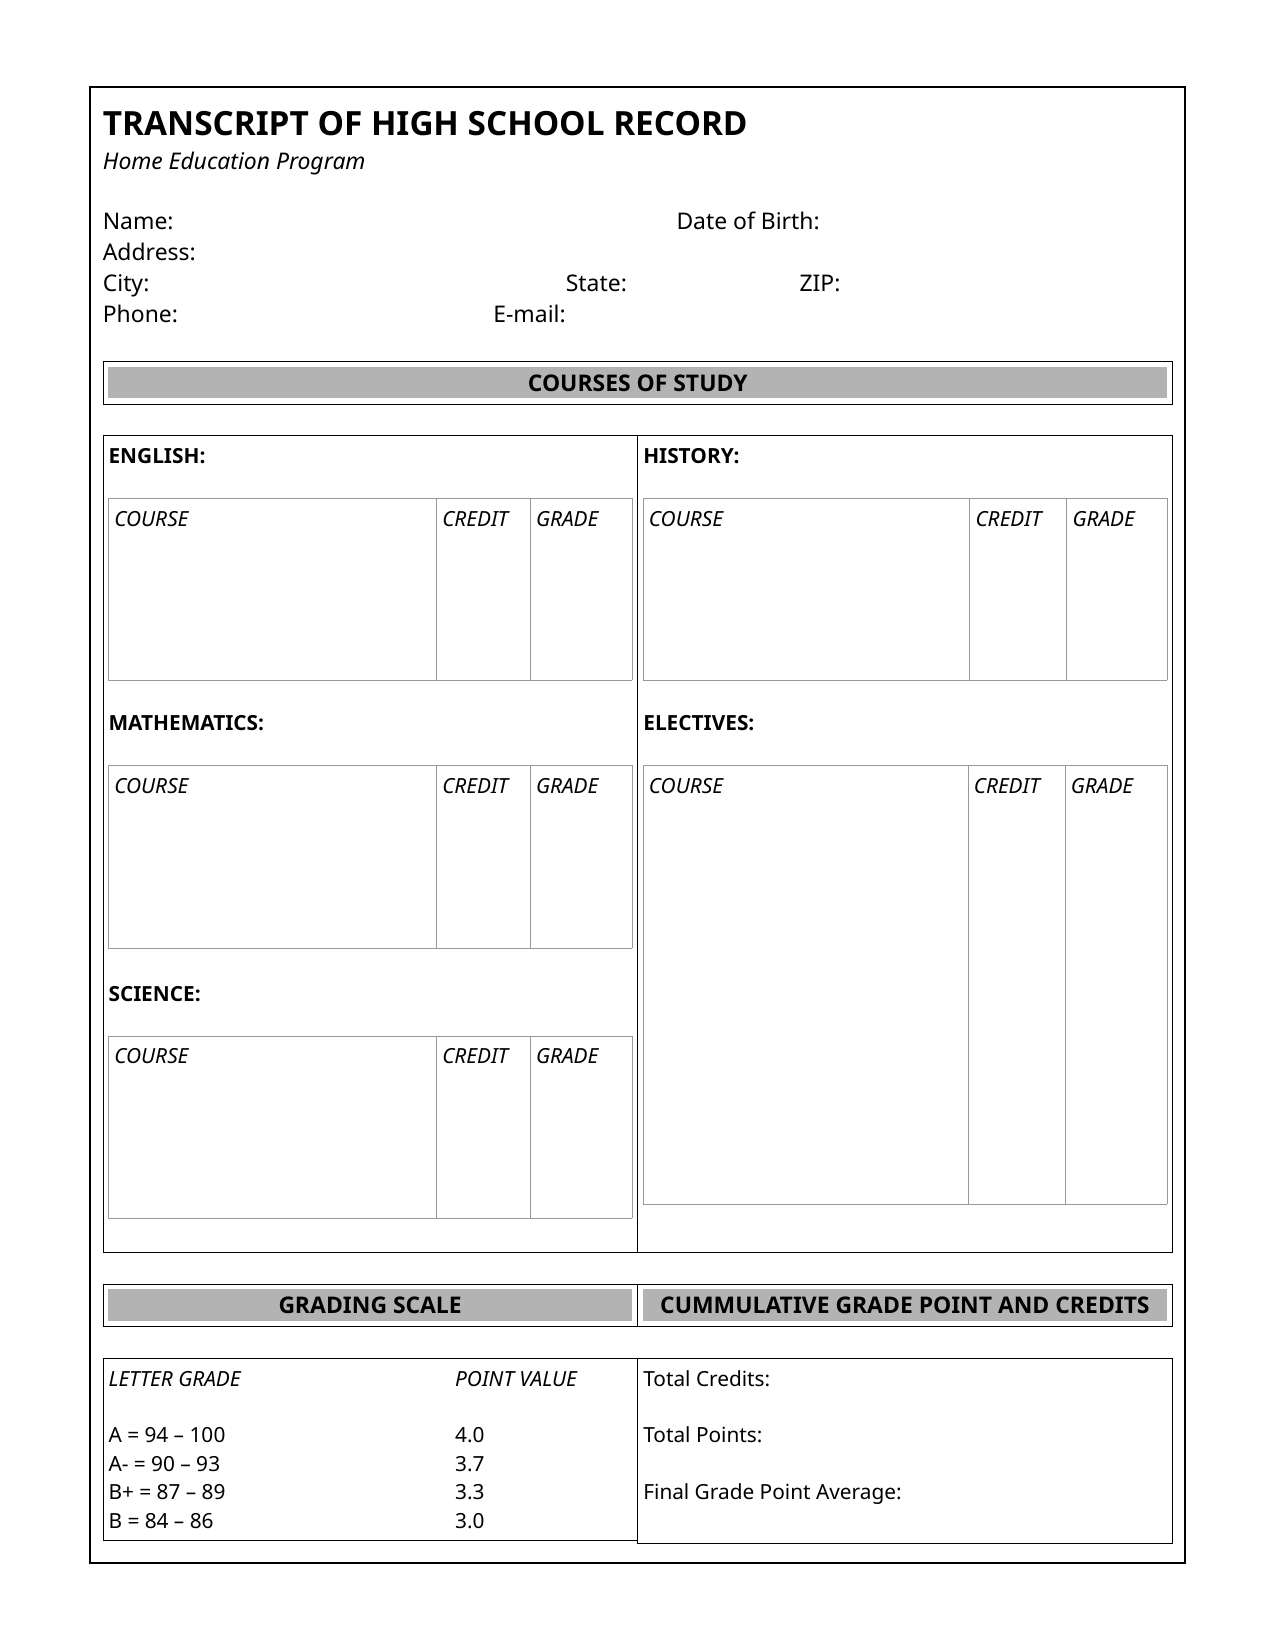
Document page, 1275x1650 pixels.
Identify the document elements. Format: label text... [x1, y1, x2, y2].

table_header [103, 1327, 637, 1358]
text Phone: E-mail: [103, 298, 1172, 330]
table_header CREDIT [437, 499, 530, 680]
table_header GRADE [531, 766, 632, 948]
table_header LETTER GRADE A = 94 – 100 A- = 90 – 93 B+ = 87 – 89 B = 84 – 86 [108, 1364, 455, 1534]
table_header COURSES OF STUDY [104, 362, 1172, 404]
table_header GRADE [1067, 499, 1167, 680]
table_header [1004, 1364, 1167, 1506]
table_header CUMMULATIVE GRADE POINT AND CREDITS [638, 1285, 1172, 1326]
text City: State: ZIP: [103, 267, 1172, 298]
table_header COURSE [109, 499, 436, 680]
table_header GRADE [531, 1037, 632, 1218]
text Home Education Program [103, 145, 1172, 176]
table_header COURSE [644, 766, 968, 1203]
text Address: [103, 236, 1172, 267]
table_header [638, 1359, 1172, 1543]
table_header GRADE [531, 499, 632, 680]
text Name: Date of Birth: [103, 205, 1172, 236]
table_header GRADING SCALE [104, 1285, 637, 1326]
table_header CREDIT [437, 1037, 530, 1218]
table_header CREDIT [437, 766, 530, 948]
table_header COURSE [644, 499, 969, 680]
table_header COURSE [109, 1037, 436, 1218]
table_header HISTORY: ELECTIVES: [638, 436, 1172, 1252]
table_header [637, 1327, 1172, 1358]
table_header ENGLISH: MATHEMATICS: SCIENCE: [104, 436, 637, 1252]
table_header Total Credits: Total Points: Final Grade Point Average: [643, 1364, 1004, 1506]
table_header GRADE [1066, 766, 1167, 1203]
table_header COURSE [109, 766, 436, 948]
table_header [104, 1359, 637, 1540]
table_header POINT VALUE 4.0 3.7 3.3 3.0 [455, 1364, 632, 1534]
text TRANSCRIPT OF HIGH SCHOOL RECORD [103, 99, 1172, 145]
table_header CREDIT [969, 766, 1065, 1203]
table_header CREDIT [970, 499, 1066, 680]
